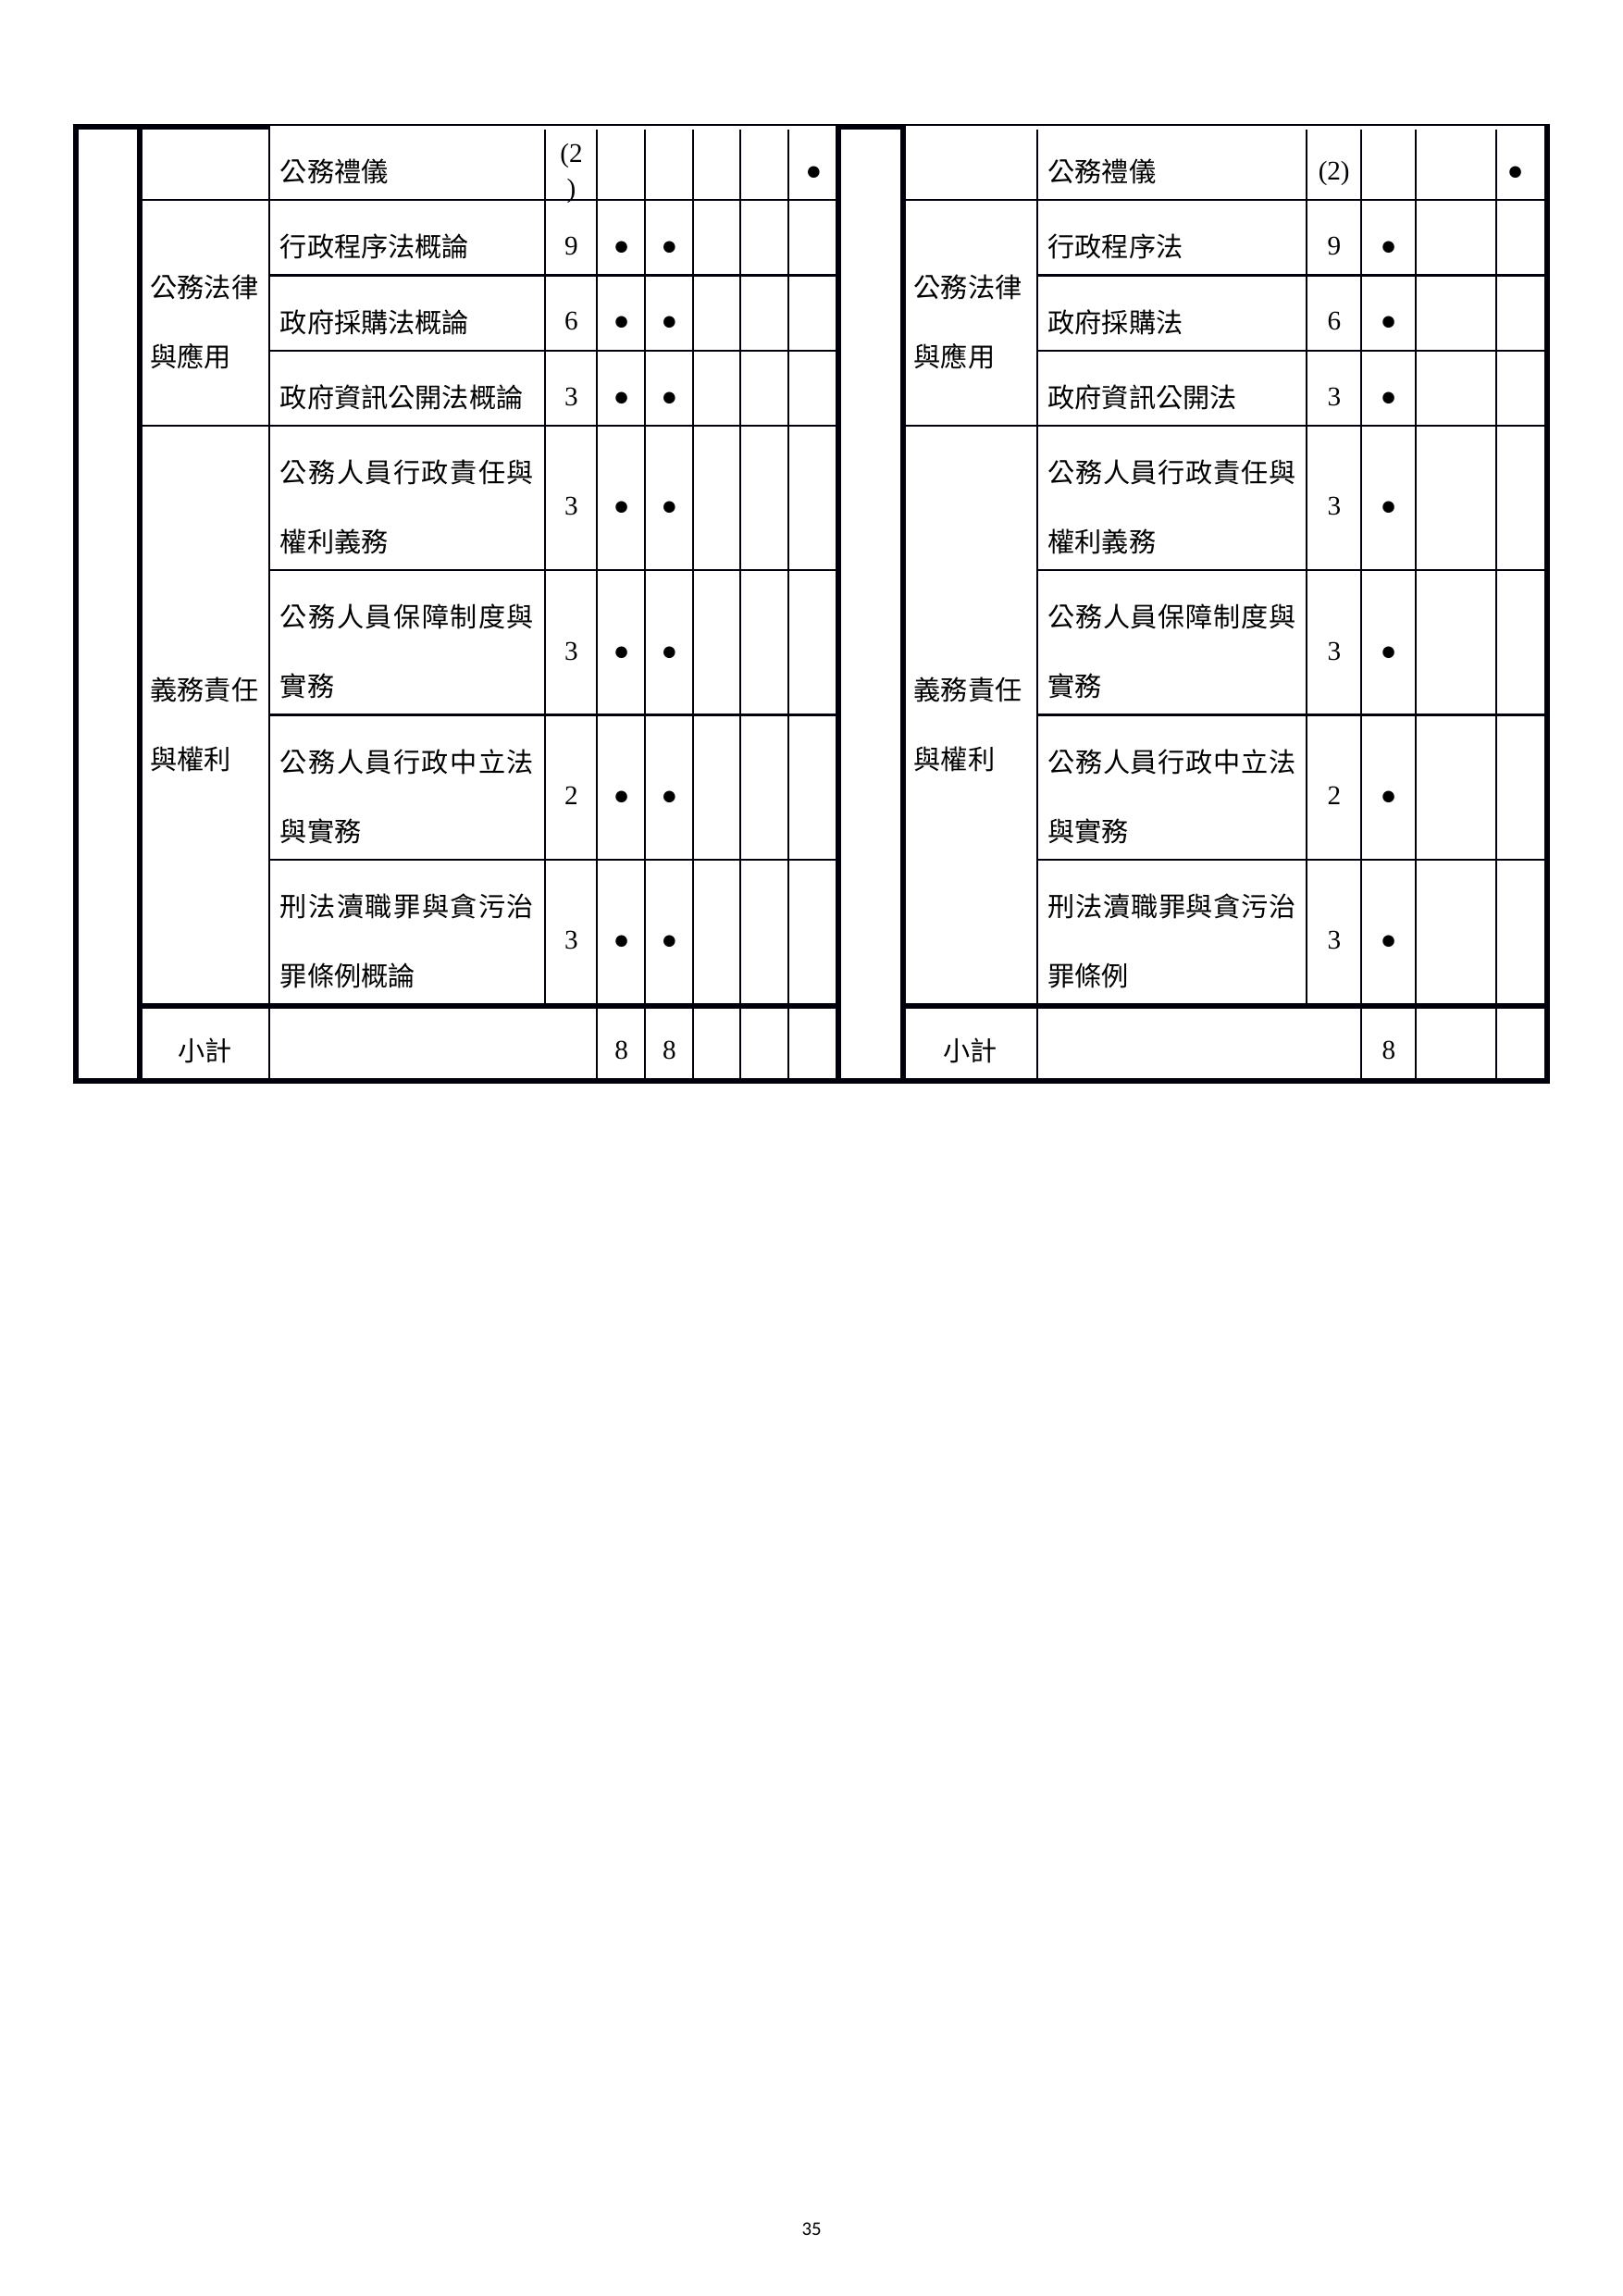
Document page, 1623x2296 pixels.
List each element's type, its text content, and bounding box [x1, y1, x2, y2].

table_cell [741, 201, 787, 274]
table_cell 公務法律與應用 [142, 201, 268, 425]
table_cell ● [646, 716, 692, 859]
table_cell [1417, 571, 1495, 714]
table_cell ● [646, 861, 692, 1003]
table_cell ● [1362, 201, 1415, 274]
table_cell ● [1496, 126, 1544, 199]
table_cell 公務人員行政中立法與實務 [1038, 716, 1306, 859]
table_cell 公務人員行政責任與權利義務 [270, 427, 544, 569]
table_cell [1417, 201, 1495, 274]
table_cell 9 [546, 201, 596, 274]
table_cell [694, 716, 739, 859]
table_cell [694, 201, 739, 274]
table_cell [789, 861, 836, 1003]
table_cell [597, 126, 645, 199]
table_cell [741, 277, 787, 350]
table_cell [789, 201, 836, 274]
table_cell 3 [1307, 861, 1360, 1003]
table_cell ● [598, 861, 644, 1003]
table_cell 公務禮儀 [270, 126, 544, 199]
table_cell ● [1362, 427, 1415, 569]
table_cell [1416, 126, 1496, 199]
table_cell [789, 1009, 836, 1078]
table_cell [694, 571, 739, 714]
table_cell ● [788, 126, 836, 199]
table_cell [789, 571, 836, 714]
table_cell 公務人員保障制度與實務 [1038, 571, 1306, 714]
table_cell 公務人員行政中立法與實務 [270, 716, 544, 859]
table_cell ● [598, 277, 644, 350]
table_cell [789, 277, 836, 350]
table_cell [694, 427, 739, 569]
table_cell 公務人員保障制度與實務 [270, 571, 544, 714]
table_cell 公務法律與應用 [906, 201, 1036, 425]
table_cell [1497, 352, 1544, 425]
table_cell ● [598, 427, 644, 569]
table_cell [645, 126, 693, 199]
table_cell 政府資訊公開法概論 [270, 352, 544, 425]
table_cell 9 [1307, 201, 1360, 274]
table_cell 行政程序法概論 [270, 201, 544, 274]
table_cell ● [646, 201, 692, 274]
table_cell 8 [598, 1009, 644, 1078]
table_cell 8 [646, 1009, 692, 1078]
table_cell [741, 1009, 787, 1078]
table_cell ● [1362, 277, 1415, 350]
table_cell ● [598, 201, 644, 274]
table_cell ● [1362, 861, 1415, 1003]
table_cell 3 [1307, 571, 1360, 714]
table_cell 6 [1307, 277, 1360, 350]
table_cell [741, 427, 787, 569]
table_cell [270, 1009, 596, 1078]
table_cell [1417, 716, 1495, 859]
table_cell 3 [546, 571, 596, 714]
table_cell 3 [546, 427, 596, 569]
table_cell ● [598, 571, 644, 714]
table_cell 初任公務人員應具備之能力（委任） [79, 130, 137, 1078]
table_cell 3 [1307, 427, 1360, 569]
table_cell 6 [546, 277, 596, 350]
table_cell [694, 861, 739, 1003]
table_cell 2 [1307, 716, 1360, 859]
table_cell [694, 1009, 739, 1078]
table_cell [1497, 716, 1544, 859]
table_cell ● [646, 571, 692, 714]
table_cell (2) [1307, 126, 1361, 199]
table_cell [741, 716, 787, 859]
table_cell [1038, 1009, 1360, 1078]
table_cell 刑法瀆職罪與貪污治罪條例概論 [270, 861, 544, 1003]
table_cell ● [646, 427, 692, 569]
table_cell 小計 [142, 1009, 268, 1078]
table_cell ● [646, 277, 692, 350]
table_cell [740, 126, 788, 199]
table_cell 公務禮儀 [1037, 126, 1307, 199]
table_cell [1497, 1009, 1544, 1078]
table_cell [1497, 571, 1544, 714]
table_cell (2) [545, 126, 597, 199]
table_cell [789, 352, 836, 425]
table_cell [694, 352, 739, 425]
table_cell [142, 130, 268, 199]
table_cell 政府採購法 [1038, 277, 1306, 350]
table_cell ● [598, 352, 644, 425]
table_cell 公務人員行政責任與權利義務 [1038, 427, 1306, 569]
table_cell 2 [546, 716, 596, 859]
table_cell [1361, 126, 1416, 199]
table_cell [1417, 427, 1495, 569]
table_cell [694, 277, 739, 350]
table_cell ● [598, 716, 644, 859]
table_cell [741, 861, 787, 1003]
table_cell [1497, 201, 1544, 274]
table_cell 刑法瀆職罪與貪污治罪條例 [1038, 861, 1306, 1003]
table_cell [906, 126, 1037, 199]
table_cell [741, 571, 787, 714]
table_cell 3 [546, 861, 596, 1003]
table_cell ● [1362, 352, 1415, 425]
table_cell 政府資訊公開法 [1038, 352, 1306, 425]
table_cell [693, 126, 740, 199]
table_cell [1497, 427, 1544, 569]
table_cell [1417, 1009, 1495, 1078]
table_cell [1417, 861, 1495, 1003]
table_cell [1417, 352, 1495, 425]
table_cell 政府採購法概論 [270, 277, 544, 350]
table_cell [789, 716, 836, 859]
table_cell [1497, 277, 1544, 350]
table_cell [1497, 861, 1544, 1003]
table_cell [1417, 277, 1495, 350]
table_cell 義務責任與權利 [906, 427, 1036, 1003]
table_cell 行政程序法 [1038, 201, 1306, 274]
table_cell 8 [1362, 1009, 1415, 1078]
table_cell 初任公務人員應具備之能力（薦任） [841, 130, 900, 1078]
table_cell ● [1362, 716, 1415, 859]
table_cell 小計 [906, 1009, 1036, 1078]
table_cell 3 [546, 352, 596, 425]
table_cell 3 [1307, 352, 1360, 425]
table_cell ● [1362, 571, 1415, 714]
table_cell [741, 352, 787, 425]
table_cell ● [646, 352, 692, 425]
table_cell 義務責任與權利 [142, 427, 268, 1003]
table_cell [789, 427, 836, 569]
